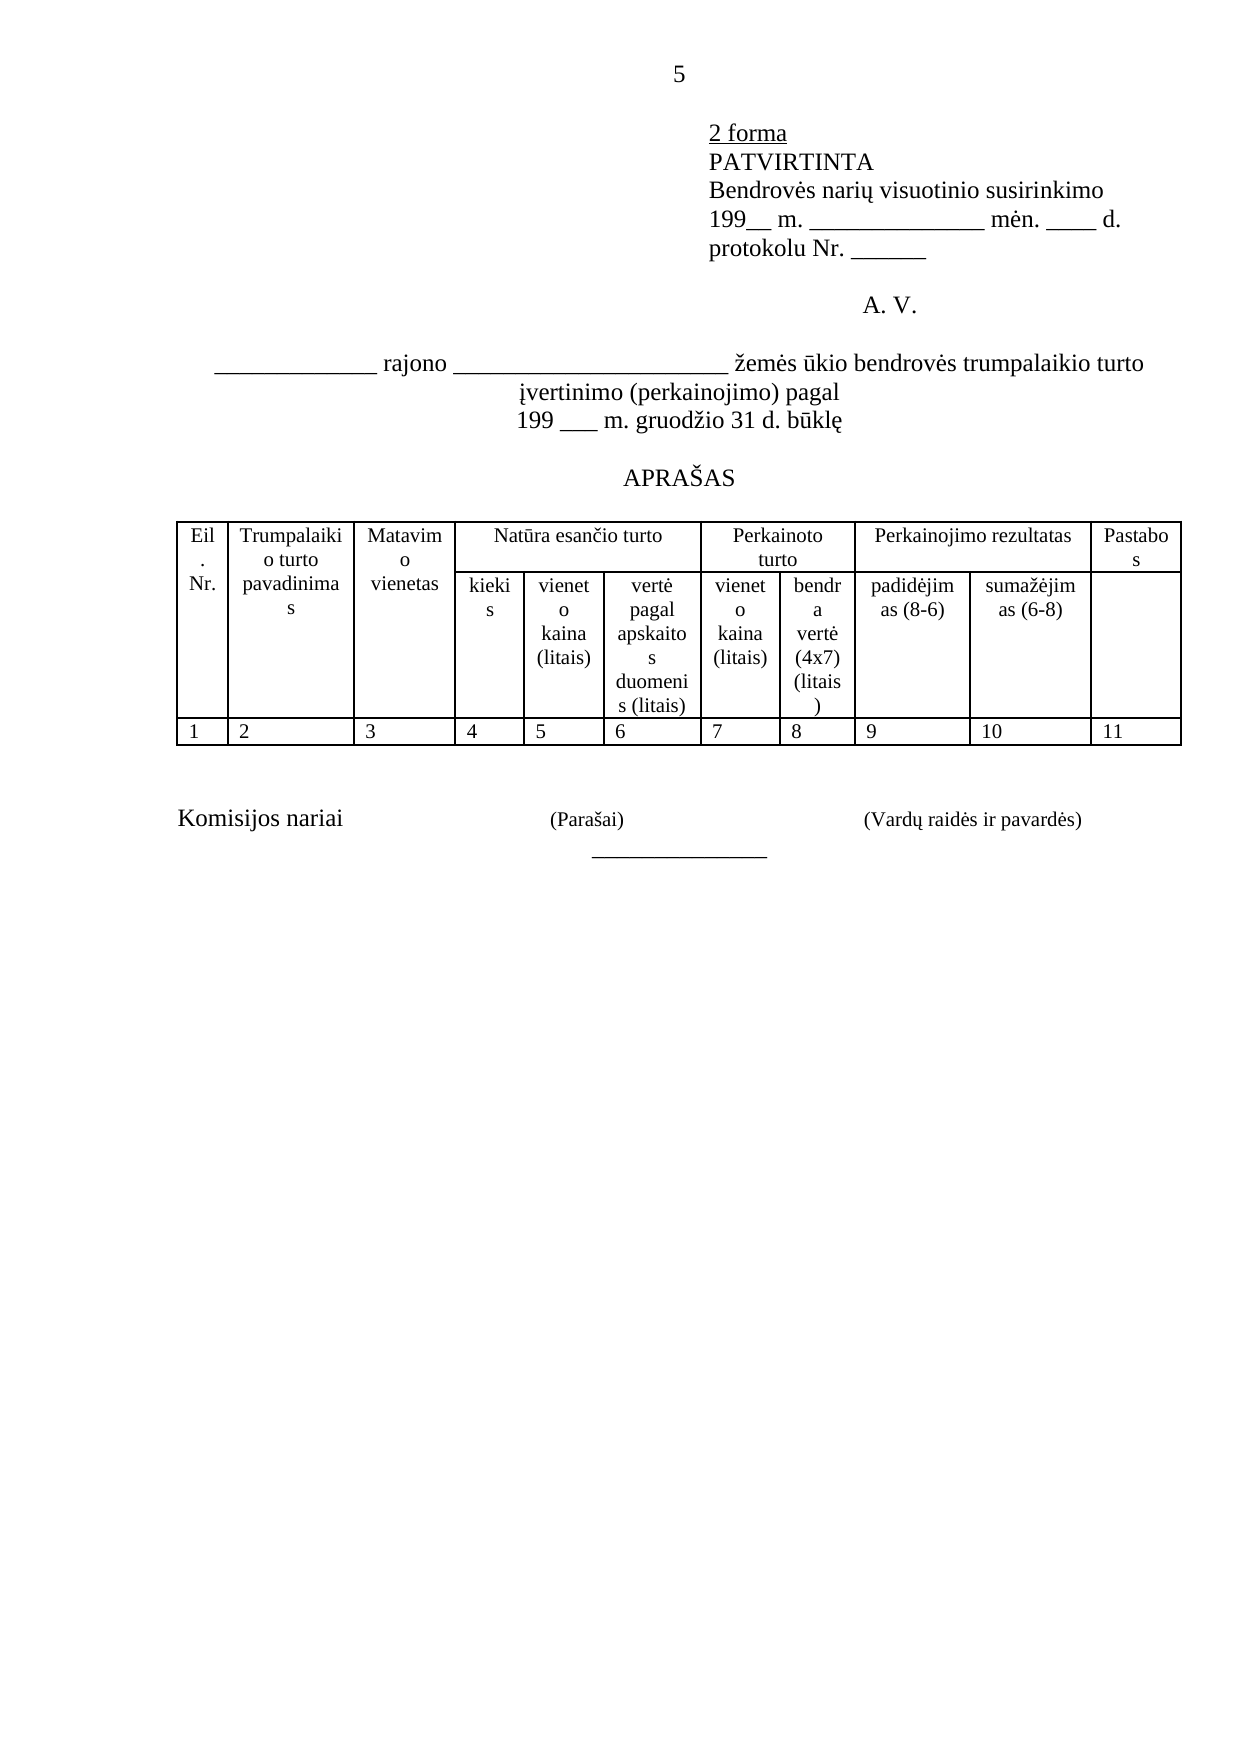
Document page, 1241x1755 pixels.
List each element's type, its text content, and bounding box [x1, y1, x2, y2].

table_cell 5 [525, 719, 603, 743]
text 2 forma [177, 118, 1181, 147]
text APRAŠAS [177, 463, 1181, 492]
text PATVIRTINTA [177, 147, 1181, 176]
table_header Pastabos [1092, 523, 1180, 571]
text Bendrovės narių visuotinio susirinkimo [177, 176, 1181, 204]
table_header Matavimo vienetas [355, 523, 454, 717]
table_cell 1 [178, 719, 227, 743]
table_cell 8 [781, 719, 854, 743]
table_cell padidėjimas (8-6) [856, 573, 969, 717]
text ______________ [177, 832, 1181, 861]
text A. V. [177, 291, 1181, 319]
table_cell 10 [971, 719, 1090, 743]
table_header Eil. Nr. [178, 523, 227, 717]
text 199 ___ m. gruodžio 31 d. būklę [177, 406, 1181, 434]
table_header Natūra esančio turto [456, 523, 700, 571]
table_cell 6 [605, 719, 700, 743]
text 199__ m. ______________ mėn. ____ d. [177, 204, 1181, 233]
table_cell 7 [702, 719, 779, 743]
table_header Trumpalaikio turto pavadinimas [229, 523, 353, 717]
table_cell 2 [229, 719, 353, 743]
table_cell vieneto kaina (litais) [525, 573, 603, 717]
table_cell [1092, 573, 1180, 717]
table_cell vertė pagal apskaitos duomenis (litais) [605, 573, 700, 717]
table_cell kiekis [456, 573, 523, 717]
table_header Perkainoto turto [702, 523, 854, 571]
table_cell sumažėjimas (6-8) [971, 573, 1090, 717]
table_cell vieneto kaina (litais) [702, 573, 779, 717]
table_cell bendra vertė (4x7) (litais) [781, 573, 854, 717]
text protokolu Nr. ______ [177, 233, 1181, 262]
table_cell 3 [355, 719, 454, 743]
table_cell 4 [456, 719, 523, 743]
table_cell 9 [856, 719, 969, 743]
text Komisijos nariai (Parašai) (Vardų raidės ir pavardės) [177, 803, 1181, 832]
text _____________ rajono ______________________ žemės ūkio bendrovės trumpalaikio turto įvertinimo (perkainojimo) pagal [177, 348, 1181, 406]
table_cell 11 [1092, 719, 1180, 743]
table_header Perkainojimo rezultatas [856, 523, 1090, 571]
